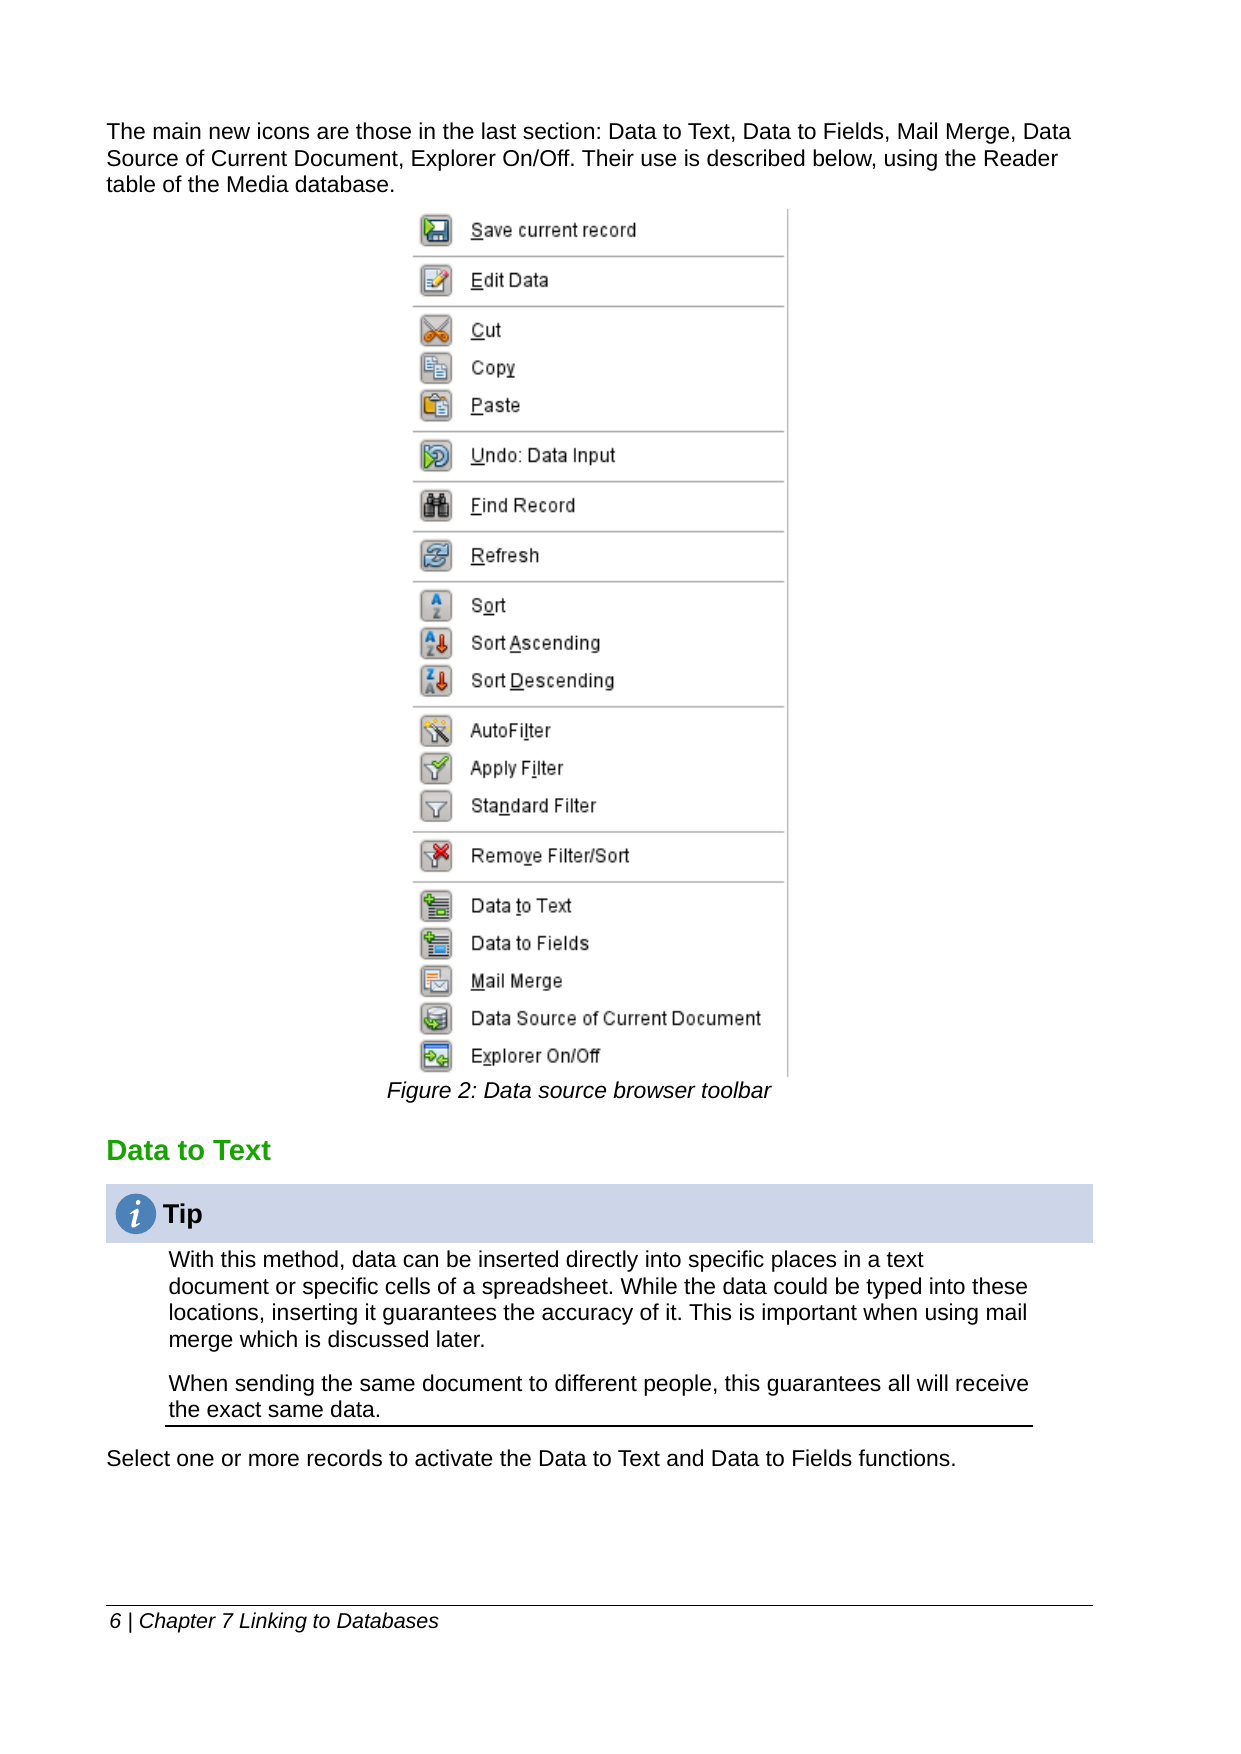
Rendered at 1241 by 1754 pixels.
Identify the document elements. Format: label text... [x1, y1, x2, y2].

text With this method, data can be inserted directly into specific places in a text document or specific cells of a spreadsheet. While the data could be typed into these locations, inserting it guarantees the accuracy of it. This is important when using mail merge which is discussed later. [165, 1243, 1033, 1352]
subtitle Data to Text [106, 1133, 1093, 1166]
picture [410, 209, 789, 1077]
text When sending the same document to different people, this guarantees all will receive the exact same data. [165, 1367, 1033, 1425]
text The main new icons are those in the last section: Data to Text, Data to Fields, Mail Merge, Data Source of Current Document, Explorer On/Off. Their use is described below, using the Reader table of the Media database. [106, 118, 1093, 197]
text Figure 2: Data source browser toolbar [387, 210, 812, 1103]
subtitle Tip [106, 1184, 1093, 1243]
text Select one or more records to activate the Data to Text and Data to Fields functions. [106, 1445, 1093, 1471]
